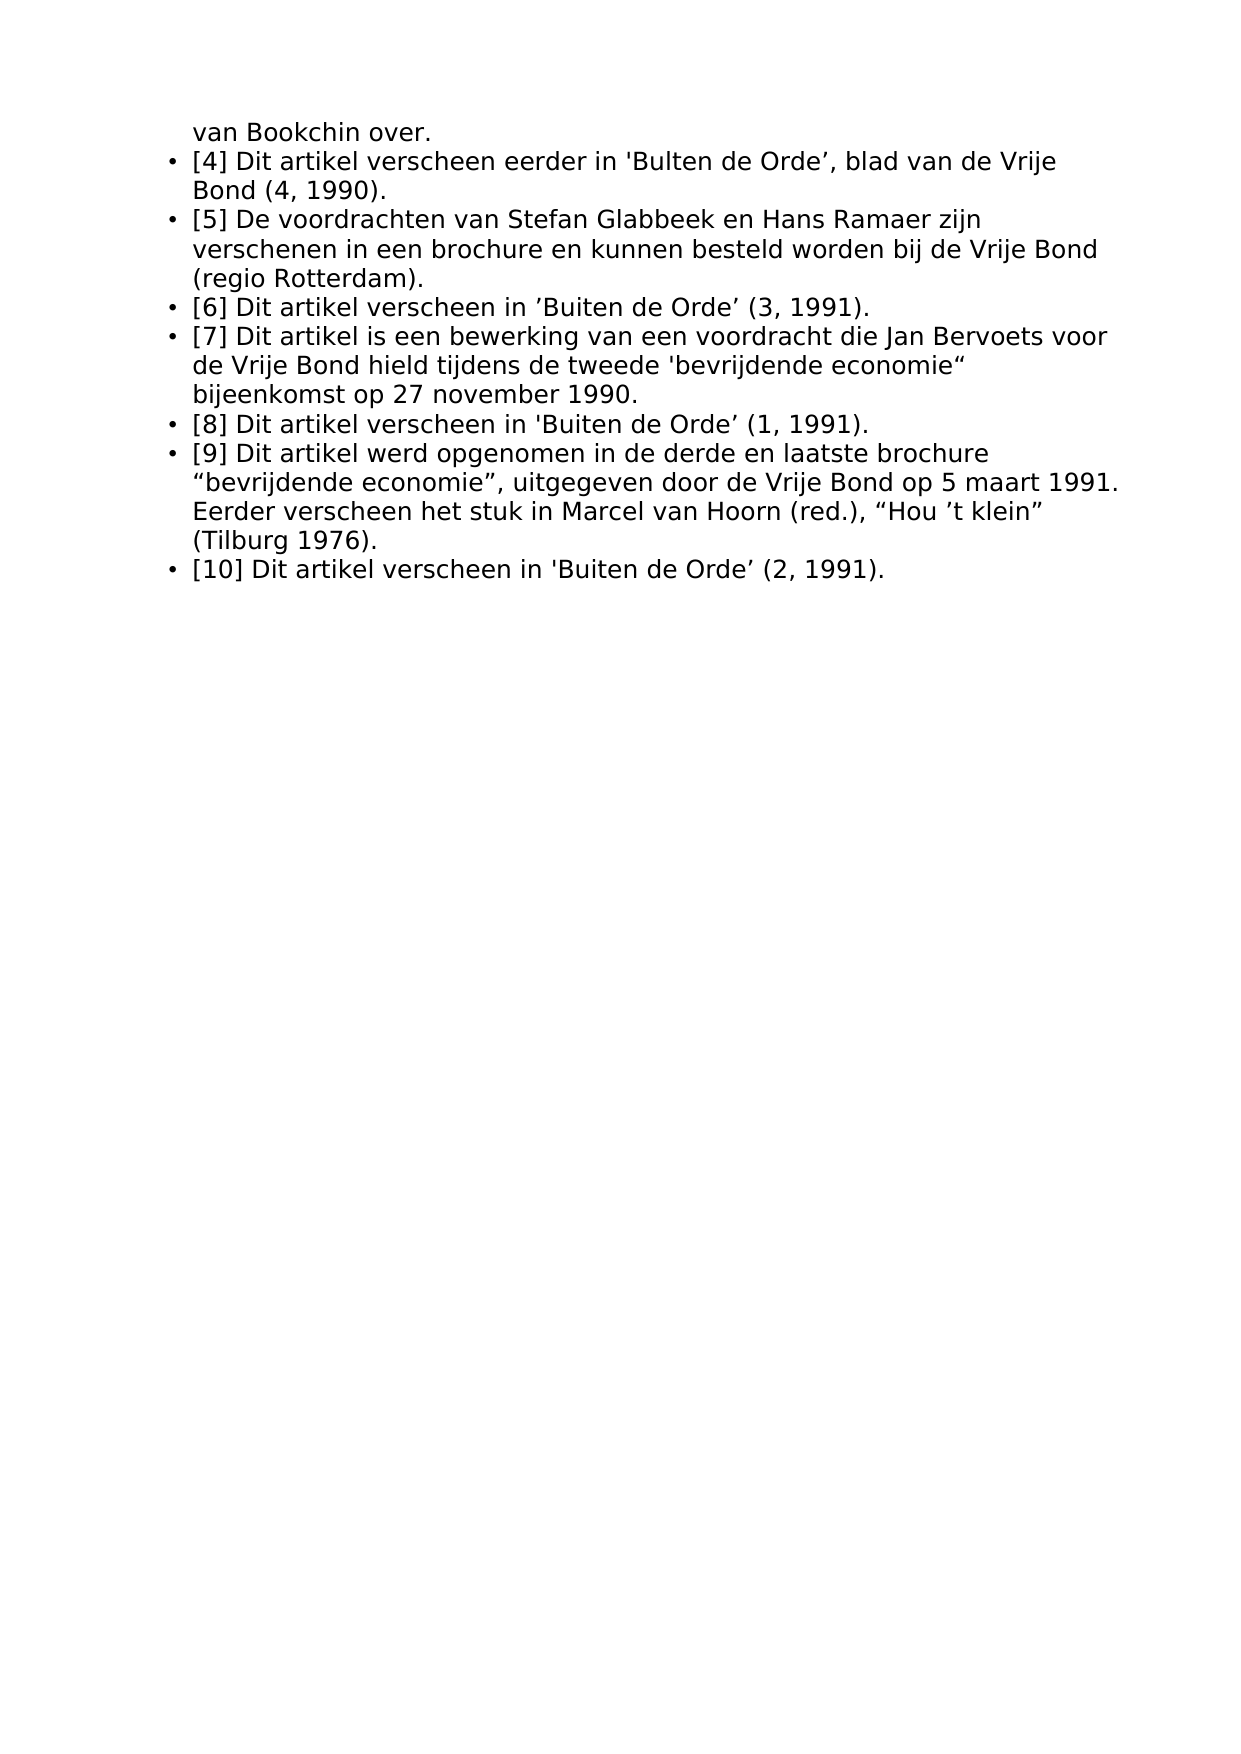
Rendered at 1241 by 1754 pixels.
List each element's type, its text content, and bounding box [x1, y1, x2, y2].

list van Bookchin over. [177, 118, 1122, 147]
list [10] Dit artikel verscheen in 'Buiten de Orde’ (2, 1991). [177, 556, 1122, 585]
list [4] Dit artikel verscheen eerder in 'Bulten de Orde’, blad van de Vrije Bond (4, 1990). [177, 147, 1122, 206]
list [9] Dit artikel werd opgenomen in de derde en laatste brochure “bevrijdende economie”, uitgegeven door de Vrije Bond op 5 maart 1991. Eerder verscheen het stuk in Marcel van Hoorn (red.), “Hou ’t klein” (Tilburg 1976). [177, 439, 1122, 556]
list [6] Dit artikel verscheen in ’Buiten de Orde’ (3, 1991). [177, 293, 1122, 322]
list [8] Dit artikel verscheen in 'Buiten de Orde’ (1, 1991). [177, 410, 1122, 439]
list [7] Dit artikel is een bewerking van een voordracht die Jan Bervoets voor de Vrije Bond hield tijdens de tweede 'bevrijdende economie“ bijeenkomst op 27 november 1990. [177, 322, 1122, 410]
list [5] De voordrachten van Stefan Glabbeek en Hans Ramaer zijn verschenen in een brochure en kunnen besteld worden bij de Vrije Bond (regio Rotterdam). [177, 206, 1122, 293]
